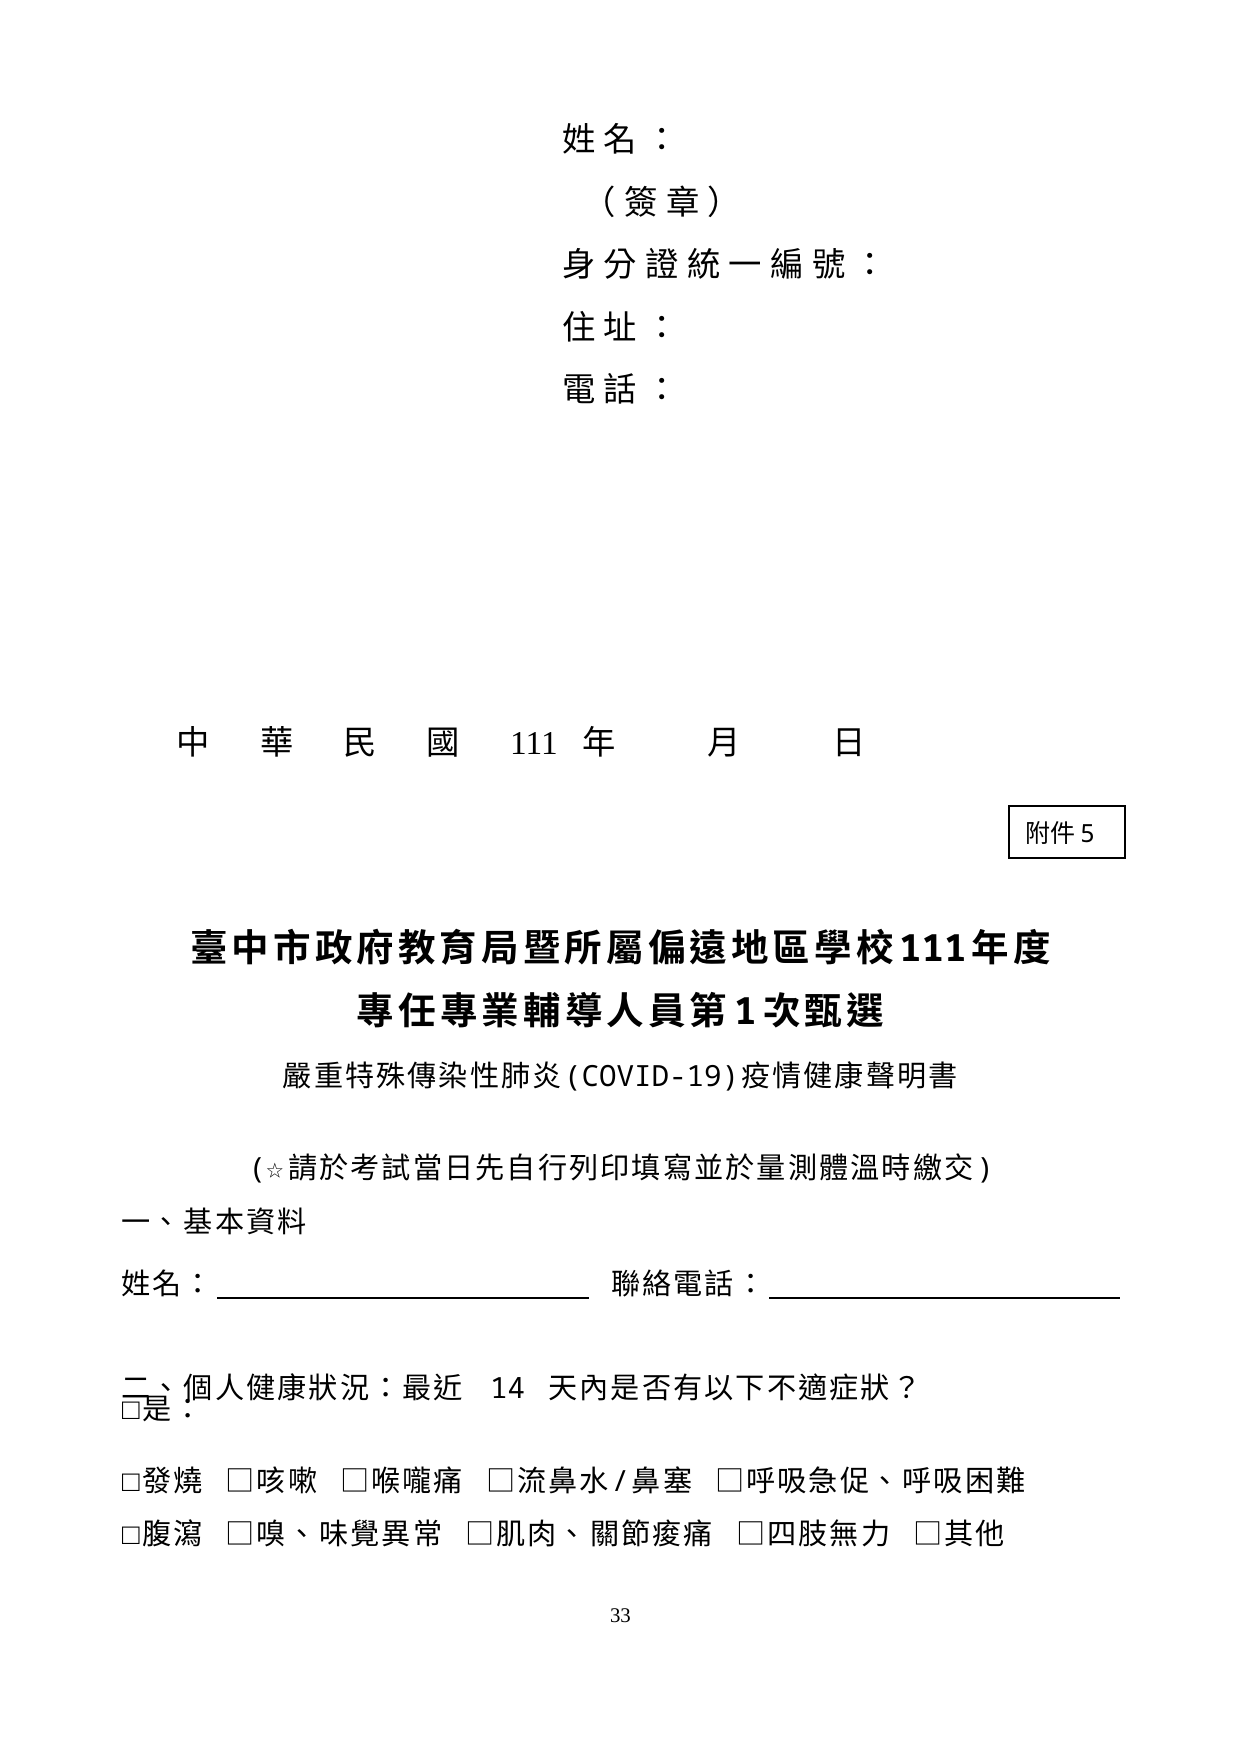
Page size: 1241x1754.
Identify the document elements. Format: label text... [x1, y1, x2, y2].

text □腹瀉 □嗅、味覺異常 □肌肉、關節痠痛 □四肢無力 □其他 [61, 1490, 1120, 1553]
text 專任專業輔導人員第1次甄選 [120, 928, 1120, 990]
text 姓名： 聯絡電話： [61, 1240, 1120, 1303]
text (☆請於考試當日先自行列印填寫並於量測體溫時繳交) [120, 1115, 1120, 1178]
text 姓名： （簽章） [551, 96, 1120, 221]
text 電話： [551, 346, 1120, 408]
text [1010, 807, 1124, 857]
text 嚴重特殊傳染性肺炎(COVID-19)疫情健康聲明書 [120, 990, 1120, 1115]
text 中 華 民 國 111 年 月 日 [170, 658, 1120, 721]
text □發燒 □咳嗽 □喉嚨痛 □流鼻水/鼻塞 □呼吸急促、呼吸困難 [61, 1428, 1120, 1490]
text □是： [61, 1365, 1120, 1428]
text 身分證統一編號： [120, 221, 1120, 283]
text 臺中市政府教育局暨所屬偏遠地區學校111年度 [120, 865, 1120, 928]
text 住址： [551, 283, 1120, 346]
text 一、基本資料 [61, 1178, 1120, 1240]
text 附件5 [1025, 814, 1109, 850]
text 二、個人健康狀況：最近 14 天內是否有以下不適症狀？ [61, 1303, 1120, 1365]
